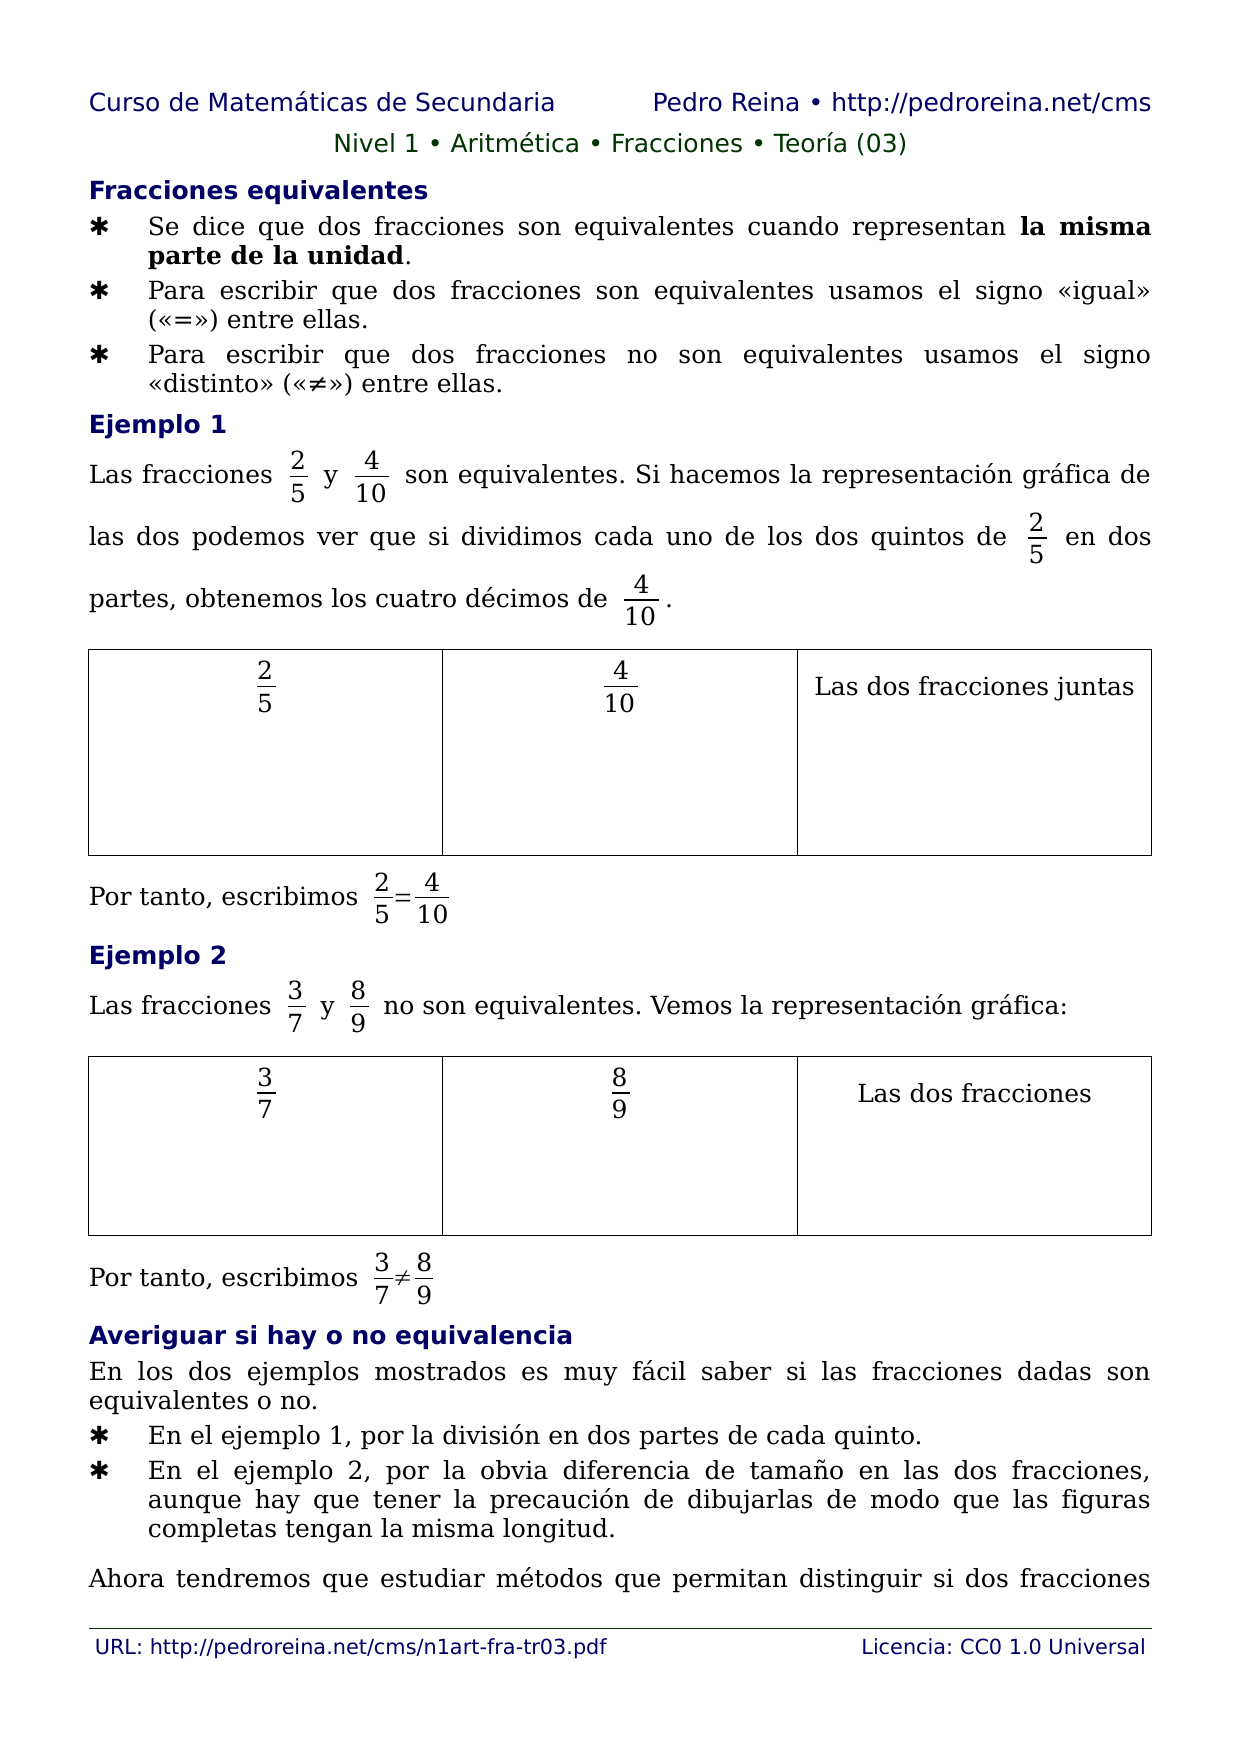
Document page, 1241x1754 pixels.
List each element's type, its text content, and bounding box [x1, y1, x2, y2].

table_cell [798, 724, 1151, 855]
text En los dos ejemplos mostrados es muy fácil saber si las fracciones dadas son equivalentes o no. [88, 1357, 1152, 1415]
text Por tanto, escribimos [88, 867, 1152, 929]
table_header [89, 1057, 442, 1130]
table_header [443, 650, 797, 723]
text Ejemplo 1 [88, 411, 1152, 440]
table_header Las dos fracciones juntas [798, 650, 1151, 723]
table_header [443, 1057, 797, 1130]
table_cell [89, 1130, 442, 1235]
list Para escribir que dos fracciones son equivalentes usamos el signo «igual» («=») entre ellas. [88, 276, 1152, 334]
table_cell [443, 1130, 797, 1235]
text Ejemplo 2 [88, 941, 1152, 970]
text Nivel 1 • Aritmética • Fracciones • Teoría (03) [88, 129, 1152, 159]
list En el ejemplo 2, por la obvia diferencia de tamaño en las dos fracciones, aunque hay que tener la precaución de dibujarlas de modo que las figuras completas tengan la misma longitud. [88, 1456, 1152, 1543]
text Las fracciones y no son equivalentes. Vemos la representación gráfica: [88, 976, 1152, 1038]
table_cell [89, 724, 442, 855]
text Fracciones equivalentes [88, 176, 1152, 206]
table_cell [798, 1130, 1151, 1235]
list Para escribir que dos fracciones no son equivalentes usamos el signo «distinto» («≠») entre ellas. [88, 340, 1152, 399]
list Se dice que dos fracciones son equivalentes cuando representan la misma parte de la unidad. [88, 211, 1152, 270]
table_header Las dos fracciones [798, 1057, 1151, 1130]
table_header [89, 650, 442, 723]
text Curso de Matemáticas de Secundaria Pedro Reina • http://pedroreina.net/cms [88, 88, 1152, 118]
text Averiguar si hay o no equivalencia [88, 1322, 1152, 1351]
text Ahora tendremos que estudiar métodos que permitan distinguir si dos fracciones [88, 1564, 1152, 1593]
text Las fracciones y son equivalentes. Si hacemos la representación gráfica de las dos podemos ver que si dividimos cada uno de los dos quintos de en dos partes, obtenemos los cuatro décimos de . [88, 446, 1152, 631]
list En el ejemplo 1, por la división en dos partes de cada quinto. [88, 1421, 1152, 1450]
text Por tanto, escribimos [88, 1248, 1152, 1310]
table_cell [443, 724, 797, 855]
